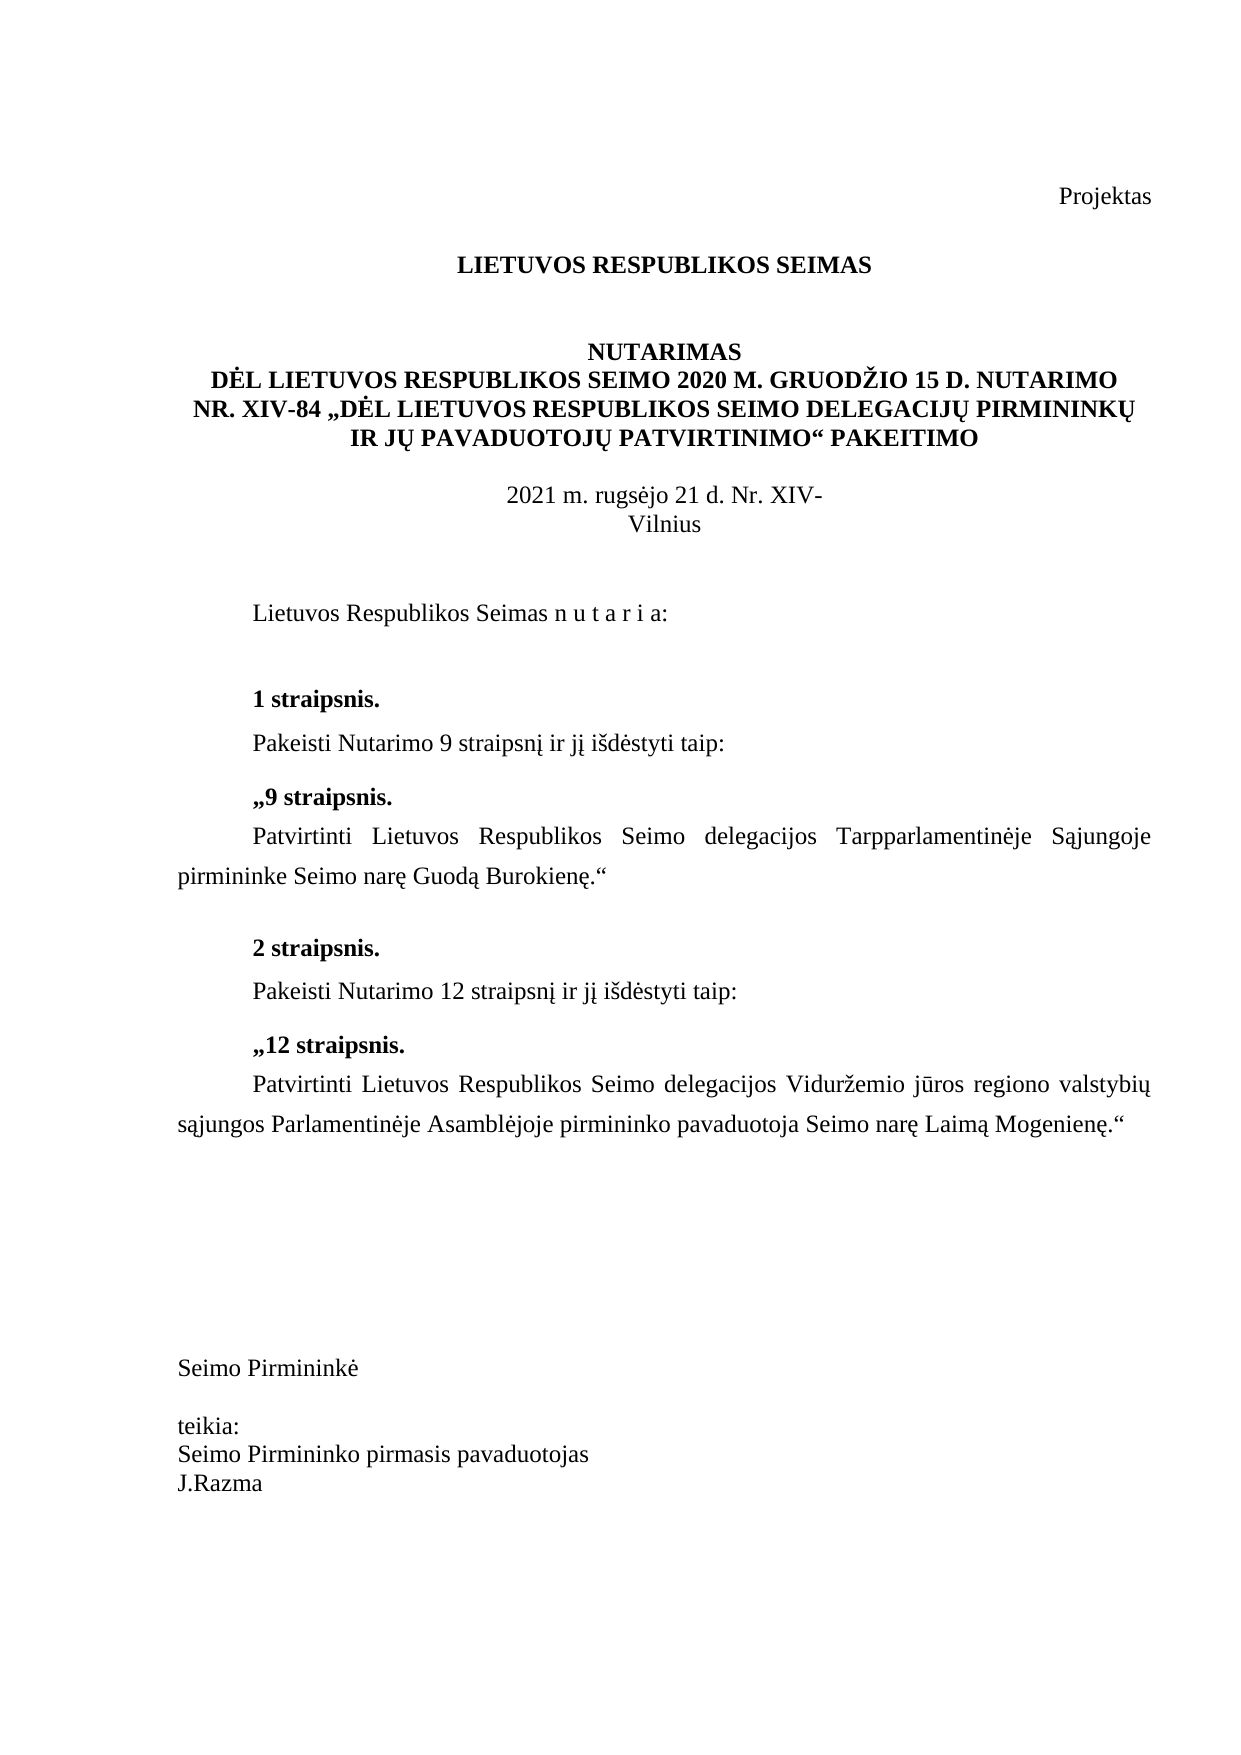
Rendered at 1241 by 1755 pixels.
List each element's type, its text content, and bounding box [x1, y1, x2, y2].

text Pakeisti Nutarimo 12 straipsnį ir jį išdėstyti taip: [177, 976, 1152, 1004]
text Seimo Pirmininkė [177, 1353, 1152, 1382]
text DĖL LIETUVOS RESPUBLIKOS SEIMO 2020 M. GRUODŽIO 15 D. NUTARIMO NR. XIV-84 „DĖL LIETUVOS RESPUBLIKOS SEIMO DELEGACIJŲ PIRMININKŲ IR JŲ PAVADUOTOJŲ PATVIRTINIMO“ PAKEITIMO [177, 365, 1152, 452]
text Patvirtinti Lietuvos Respublikos Seimo delegacijos Viduržemio jūros regiono valstybių sąjungos Parlamentinėje Asamblėjoje pirmininko pavaduotoja Seimo narę Laimą Mogenienę.“ [177, 1058, 1152, 1138]
text Seimo Pirmininko pirmasis pavaduotojas [177, 1439, 1152, 1468]
text Pakeisti Nutarimo 9 straipsnį ir jį išdėstyti taip: [177, 728, 1152, 756]
text teikia: [177, 1411, 1152, 1439]
text 2 straipsnis. [177, 933, 1152, 961]
text LIETUVOS RESPUBLIKOS SEIMAS [177, 250, 1152, 279]
text Projektas [177, 181, 1152, 210]
text „12 straipsnis. [177, 1019, 1152, 1058]
text 1 straipsnis. [177, 684, 1152, 713]
text J.Razma [177, 1468, 1152, 1497]
text Vilnius [177, 509, 1152, 538]
text Patvirtinti Lietuvos Respublikos Seimo delegacijos Tarpparlamentinėje Sąjungoje pirmininke Seimo narę Guodą Burokienę.“ [177, 810, 1152, 889]
text „9 straipsnis. [177, 771, 1152, 810]
text NUTARIMAS [177, 337, 1152, 365]
text 2021 m. rugsėjo 21 d. Nr. XIV- [177, 480, 1152, 509]
text Lietuvos Respublikos Seimas nutaria: [177, 598, 1152, 627]
